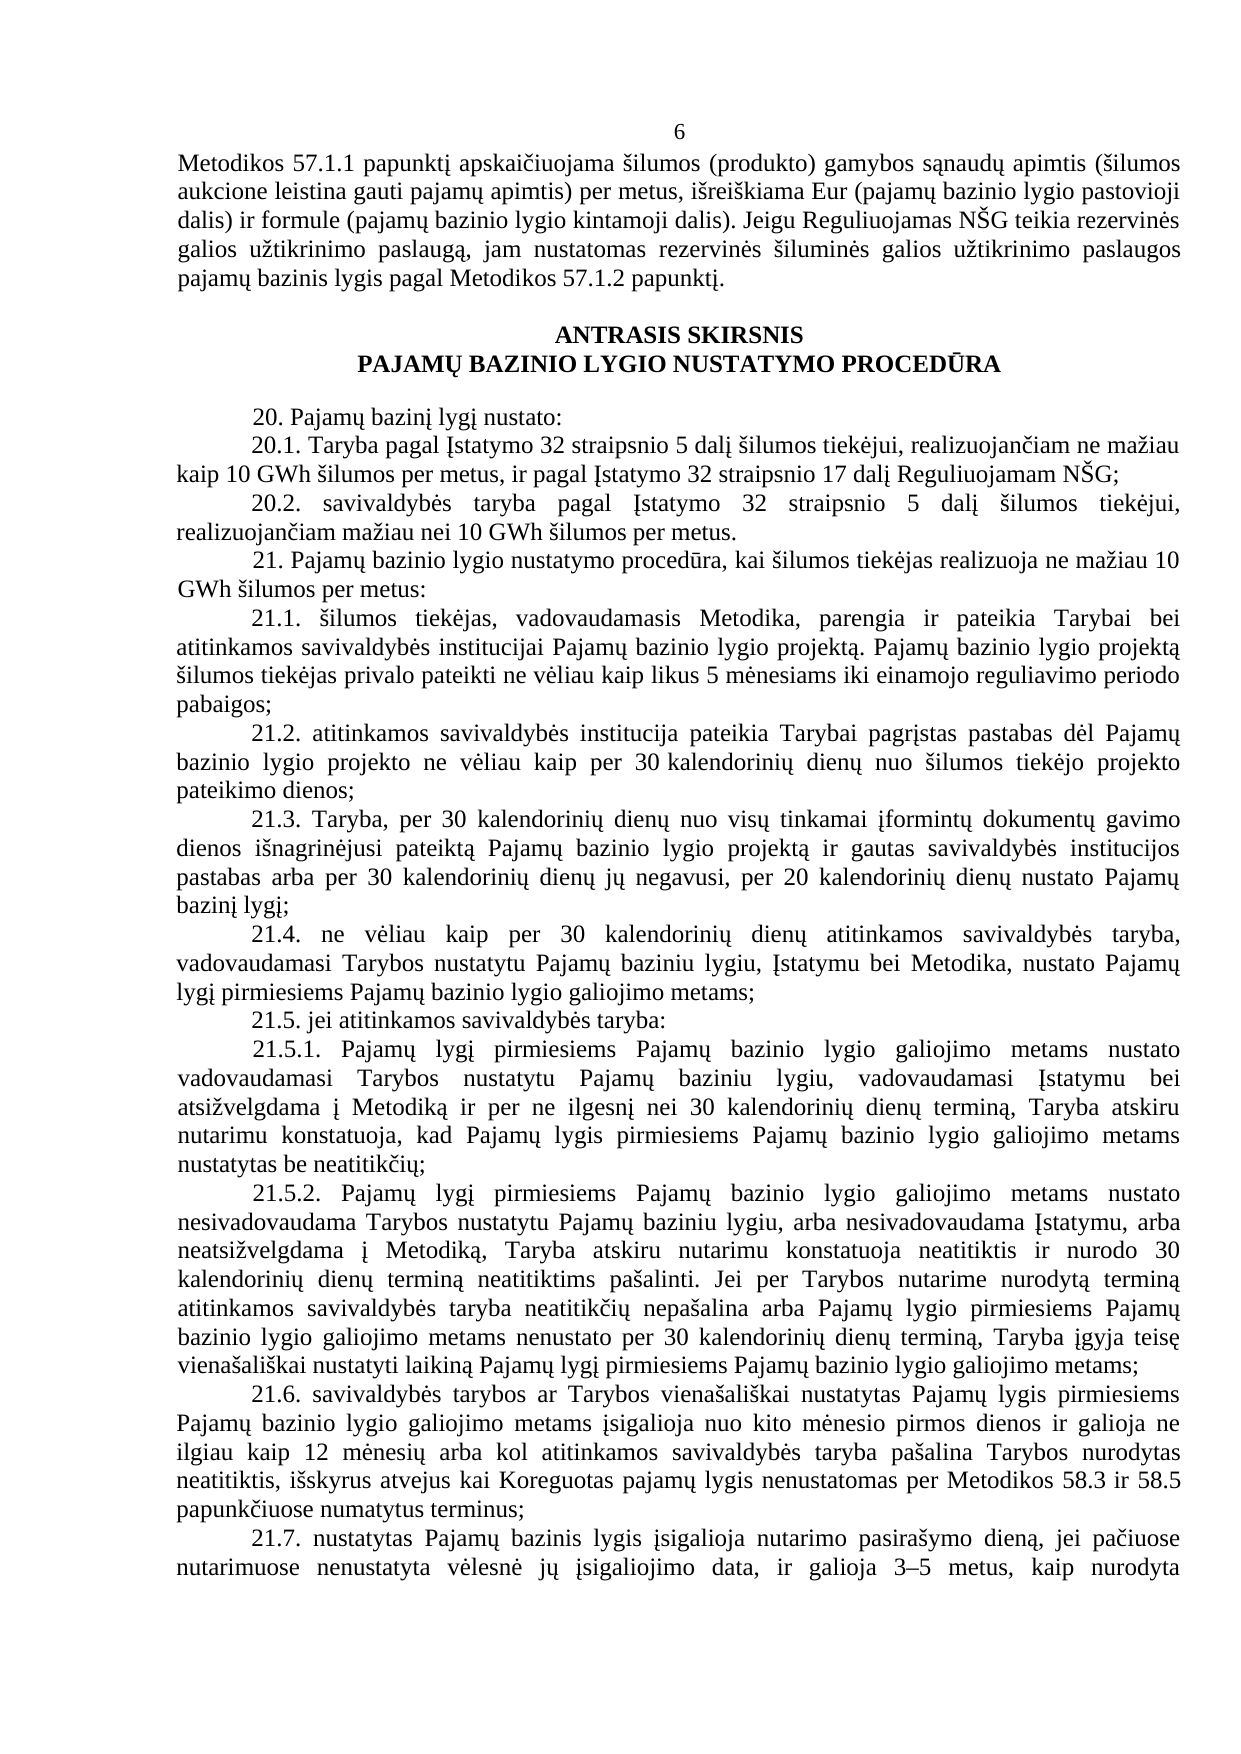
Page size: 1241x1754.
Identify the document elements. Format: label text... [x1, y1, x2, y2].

text 20.1. Taryba pagal Įstatymo 32 straipsnio 5 dalį šilumos tiekėjui, realizuojančiam ne mažiau kaip 10 GWh šilumos per metus, ir pagal Įstatymo 32 straipsnio 17 dalį Reguliuojamam NŠG; [176, 430, 1181, 488]
text 21.1. šilumos tiekėjas, vadovaudamasis Metodika, parengia ir pateikia Tarybai bei atitinkamos savivaldybės institucijai Pajamų bazinio lygio projektą. Pajamų bazinio lygio projektą šilumos tiekėjas privalo pateikti ne vėliau kaip likus 5 mėnesiams iki einamojo reguliavimo periodo pabaigos; [176, 603, 1181, 718]
text 20.2. savivaldybės taryba pagal Įstatymo 32 straipsnio 5 dalį šilumos tiekėjui, realizuojančiam mažiau nei 10 GWh šilumos per metus. [176, 488, 1181, 545]
text 21.5.1. Pajamų lygį pirmiesiems Pajamų bazinio lygio galiojimo metams nustato vadovaudamasi Tarybos nustatytu Pajamų baziniu lygiu, vadovaudamasi Įstatymu bei atsižvelgdama į Metodiką ir per ne ilgesnį nei 30 kalendorinių dienų terminą, Taryba atskiru nutarimu konstatuoja, kad Pajamų lygis pirmiesiems Pajamų bazinio lygio galiojimo metams nustatytas be neatitikčių; [177, 1034, 1181, 1178]
text 21.3. Taryba, per 30 kalendorinių dienų nuo visų tinkamai įformintų dokumentų gavimo dienos išnagrinėjusi pateiktą Pajamų bazinio lygio projektą ir gautas savivaldybės institucijos pastabas arba per 30 kalendorinių dienų jų negavusi, per 20 kalendorinių dienų nustato Pajamų bazinį lygį; [176, 804, 1181, 919]
text 21.2. atitinkamos savivaldybės institucija pateikia Tarybai pagrįstas pastabas dėl Pajamų bazinio lygio projekto ne vėliau kaip per 30 kalendorinių dienų nuo šilumos tiekėjo projekto pateikimo dienos; [176, 718, 1181, 804]
subtitle PAJAMŲ BAZINIO LYGIO NUSTATYMO PROCEDŪRA [177, 349, 1181, 378]
text 21. Pajamų bazinio lygio nustatymo procedūra, kai šilumos tiekėjas realizuoja ne mažiau 10 GWh šilumos per metus: [177, 545, 1181, 603]
text 21.4. ne vėliau kaip per 30 kalendorinių dienų atitinkamos savivaldybės taryba, vadovaudamasi Tarybos nustatytu Pajamų baziniu lygiu, Įstatymu bei Metodika, nustato Pajamų lygį pirmiesiems Pajamų bazinio lygio galiojimo metams; [176, 919, 1181, 1005]
text 21.5.2. Pajamų lygį pirmiesiems Pajamų bazinio lygio galiojimo metams nustato nesivadovaudama Tarybos nustatytu Pajamų baziniu lygiu, arba nesivadovaudama Įstatymu, arba neatsižvelgdama į Metodiką, Taryba atskiru nutarimu konstatuoja neatitiktis ir nurodo 30 kalendorinių dienų terminą neatitiktims pašalinti. Jei per Tarybos nutarime nurodytą terminą atitinkamos savivaldybės taryba neatitikčių nepašalina arba Pajamų lygio pirmiesiems Pajamų bazinio lygio galiojimo metams nenustato per 30 kalendorinių dienų terminą, Taryba įgyja teisę vienašališkai nustatyti laikiną Pajamų lygį pirmiesiems Pajamų bazinio lygio galiojimo metams; [177, 1178, 1181, 1379]
text 20. Pajamų bazinį lygį nustato: [177, 402, 1181, 430]
text Metodikos 57.1.1 papunktį apskaičiuojama šilumos (produkto) gamybos sąnaudų apimtis (šilumos aukcione leistina gauti pajamų apimtis) per metus, išreiškiama Eur (pajamų bazinio lygio pastovioji dalis) ir formule (pajamų bazinio lygio kintamoji dalis). Jeigu Reguliuojamas NŠG teikia rezervinės galios užtikrinimo paslaugą, jam nustatomas rezervinės šiluminės galios užtikrinimo paslaugos pajamų bazinis lygis pagal Metodikos 57.1.2 papunktį. [177, 148, 1181, 291]
text 21.5. jei atitinkamos savivaldybės taryba: [176, 1005, 1181, 1034]
subtitle ANTRASIS SKIRSNIS [177, 320, 1181, 349]
text 21.6. savivaldybės tarybos ar Tarybos vienašališkai nustatytas Pajamų lygis pirmiesiems Pajamų bazinio lygio galiojimo metams įsigalioja nuo kito mėnesio pirmos dienos ir galioja ne ilgiau kaip 12 mėnesių arba kol atitinkamos savivaldybės taryba pašalina Tarybos nurodytas neatitiktis, išskyrus atvejus kai Koreguotas pajamų lygis nenustatomas per Metodikos 58.3 ir 58.5 papunkčiuose numatytus terminus; [176, 1379, 1181, 1523]
text 21.7. nustatytas Pajamų bazinis lygis įsigalioja nutarimo pasirašymo dieną, jei pačiuose nutarimuose nenustatyta vėlesnė jų įsigaliojimo data, ir galioja 3–5 metus, kaip nurodyta [176, 1523, 1181, 1580]
